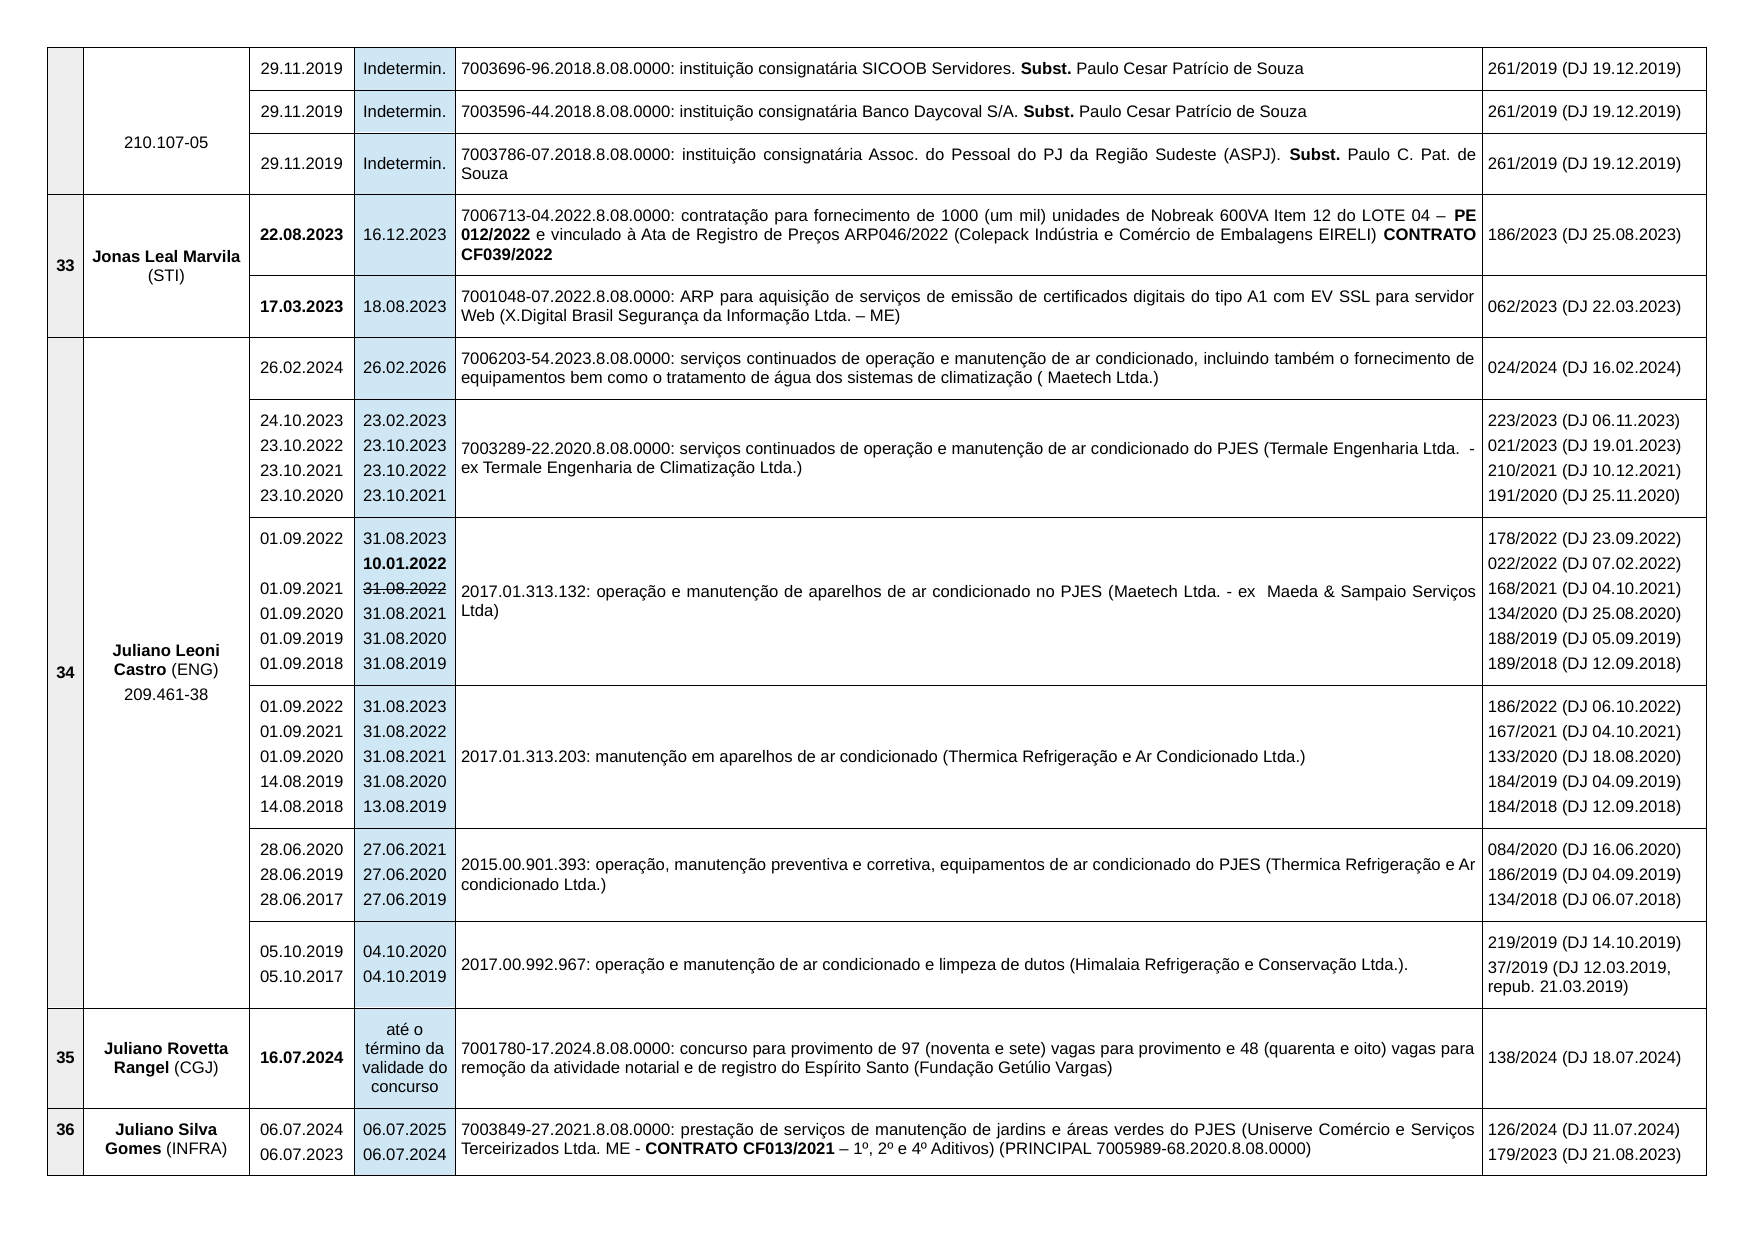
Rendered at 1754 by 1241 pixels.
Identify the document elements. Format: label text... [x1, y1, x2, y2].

table_cell 7003289-22.2020.8.08.0000: serviços continuados de operação e manutenção de ar condicionado do PJES (Termale Engenharia Ltda. - ex Termale Engenharia de Climatização Ltda.) [456, 400, 1482, 517]
table_cell 35 [48, 1009, 83, 1108]
table_cell Indetermin. [355, 91, 455, 132]
table_cell Juliano Silva Gomes (INFRA) [84, 1109, 249, 1175]
table_cell 16.07.2024 [250, 1009, 354, 1108]
table_cell Juliano Leoni Castro (ENG) 209.461-38 [84, 338, 249, 1007]
table_cell até o término da validade do concurso [355, 1009, 455, 1108]
table_cell 29.11.2019 [250, 134, 354, 194]
table_cell 2017.00.992.967: operação e manutenção de ar condicionado e limpeza de dutos (Himalaia Refrigeração e Conservação Ltda.). [456, 922, 1482, 1007]
table_cell 34 [48, 338, 83, 1007]
table_cell 01.09.2022 01.09.2021 01.09.2020 01.09.2019 01.09.2018 [250, 518, 354, 685]
table_cell 223/2023 (DJ 06.11.2023) 021/2023 (DJ 19.01.2023) 210/2021 (DJ 10.12.2021) 191/2020 (DJ 25.11.2020) [1483, 400, 1706, 517]
table_cell 7003786-07.2018.8.08.0000: instituição consignatária Assoc. do Pessoal do PJ da Região Sudeste (ASPJ). Subst. Paulo C. Pat. de Souza [456, 134, 1482, 194]
table_cell 01.09.2022 01.09.2021 01.09.2020 14.08.2019 14.08.2018 [250, 686, 354, 828]
table_cell 261/2019 (DJ 19.12.2019) [1483, 48, 1706, 90]
table_cell [48, 48, 83, 194]
table_cell Jonas Leal Marvila (STI) [84, 195, 249, 337]
table_cell 29.11.2019 [250, 48, 354, 90]
table_cell 22.08.2023 [250, 195, 354, 275]
table_cell 126/2024 (DJ 11.07.2024) 179/2023 (DJ 21.08.2023) [1483, 1109, 1706, 1175]
table_cell 26.02.2024 [250, 338, 354, 399]
table_cell Juliano Rovetta Rangel (CGJ) [84, 1009, 249, 1108]
table_cell 16.12.2023 [355, 195, 455, 275]
table_cell 138/2024 (DJ 18.07.2024) [1483, 1009, 1706, 1108]
table_cell 062/2023 (DJ 22.03.2023) [1483, 276, 1706, 337]
table_cell 18.08.2023 [355, 276, 455, 337]
table_cell Indetermin. [355, 48, 455, 90]
table_cell 36 [48, 1109, 83, 1175]
table_cell Indetermin. [355, 134, 455, 194]
table_cell 33 [48, 195, 83, 337]
table_cell 06.07.2024 06.07.2023 [250, 1109, 354, 1175]
table_cell 2015.00.901.393: operação, manutenção preventiva e corretiva, equipamentos de ar condicionado do PJES (Thermica Refrigeração e Ar condicionado Ltda.) [456, 829, 1482, 921]
table_cell 7003596-44.2018.8.08.0000: instituição consignatária Banco Daycoval S/A. Subst. Paulo Cesar Patrício de Souza [456, 91, 1482, 132]
table_cell 04.10.2020 04.10.2019 [355, 922, 455, 1007]
table_cell 29.11.2019 [250, 91, 354, 132]
table_cell 17.03.2023 [250, 276, 354, 337]
table_cell 7006713-04.2022.8.08.0000: contratação para fornecimento de 1000 (um mil) unidades de Nobreak 600VA Item 12 do LOTE 04 – PE 012/2022 e vinculado à Ata de Registro de Preços ARP046/2022 (Colepack Indústria e Comércio de Embalagens EIRELI) CONTRATO CF039/2022 [456, 195, 1482, 275]
table_cell 178/2022 (DJ 23.09.2022) 022/2022 (DJ 07.02.2022) 168/2021 (DJ 04.10.2021) 134/2020 (DJ 25.08.2020) 188/2019 (DJ 05.09.2019) 189/2018 (DJ 12.09.2018) [1483, 518, 1706, 685]
table_cell 27.06.2021 27.06.2020 27.06.2019 [355, 829, 455, 921]
table_cell 7003696-96.2018.8.08.0000: instituição consignatária SICOOB Servidores. Subst. Paulo Cesar Patrício de Souza [456, 48, 1482, 90]
table_cell 7006203-54.2023.8.08.0000: serviços continuados de operação e manutenção de ar condicionado, incluindo também o fornecimento de equipamentos bem como o tratamento de água dos sistemas de climatização ( Maetech Ltda.) [456, 338, 1482, 399]
table_cell 2017.01.313.203: manutenção em aparelhos de ar condicionado (Thermica Refrigeração e Ar Condicionado Ltda.) [456, 686, 1482, 828]
table_cell 7003849-27.2021.8.08.0000: prestação de serviços de manutenção de jardins e áreas verdes do PJES (Uniserve Comércio e Serviços Terceirizados Ltda. ME - CONTRATO CF013/2021 – 1º, 2º e 4º Aditivos) (PRINCIPAL 7005989-68.2020.8.08.0000) [456, 1109, 1482, 1175]
table_cell 26.02.2026 [355, 338, 455, 399]
table_cell 7001048-07.2022.8.08.0000: ARP para aquisição de serviços de emissão de certificados digitais do tipo A1 com EV SSL para servidor Web (X.Digital Brasil Segurança da Informação Ltda. – ME) [456, 276, 1482, 337]
table_cell 186/2023 (DJ 25.08.2023) [1483, 195, 1706, 275]
table_cell 024/2024 (DJ 16.02.2024) [1483, 338, 1706, 399]
table_cell 06.07.2025 06.07.2024 [355, 1109, 455, 1175]
table_cell 186/2022 (DJ 06.10.2022) 167/2021 (DJ 04.10.2021) 133/2020 (DJ 18.08.2020) 184/2019 (DJ 04.09.2019) 184/2018 (DJ 12.09.2018) [1483, 686, 1706, 828]
table_cell 24.10.2023 23.10.2022 23.10.2021 23.10.2020 [250, 400, 354, 517]
table_cell 210.107-05 [84, 48, 249, 194]
table_cell 31.08.2023 10.01.2022 31.08.2022 31.08.2021 31.08.2020 31.08.2019 [355, 518, 455, 685]
table_cell 23.02.2023 23.10.2023 23.10.2022 23.10.2021 [355, 400, 455, 517]
table_cell 7001780-17.2024.8.08.0000: concurso para provimento de 97 (noventa e sete) vagas para provimento e 48 (quarenta e oito) vagas para remoção da atividade notarial e de registro do Espírito Santo (Fundação Getúlio Vargas) [456, 1009, 1482, 1108]
table_cell 261/2019 (DJ 19.12.2019) [1483, 91, 1706, 132]
table_cell 05.10.2019 05.10.2017 [250, 922, 354, 1007]
table_cell 084/2020 (DJ 16.06.2020) 186/2019 (DJ 04.09.2019) 134/2018 (DJ 06.07.2018) [1483, 829, 1706, 921]
table_cell 261/2019 (DJ 19.12.2019) [1483, 134, 1706, 194]
table_cell 28.06.2020 28.06.2019 28.06.2017 [250, 829, 354, 921]
table_cell 31.08.2023 31.08.2022 31.08.2021 31.08.2020 13.08.2019 [355, 686, 455, 828]
table_cell 2017.01.313.132: operação e manutenção de aparelhos de ar condicionado no PJES (Maetech Ltda. - ex Maeda & Sampaio Serviços Ltda) [456, 518, 1482, 685]
table_cell 219/2019 (DJ 14.10.2019) 37/2019 (DJ 12.03.2019, repub. 21.03.2019) [1483, 922, 1706, 1007]
